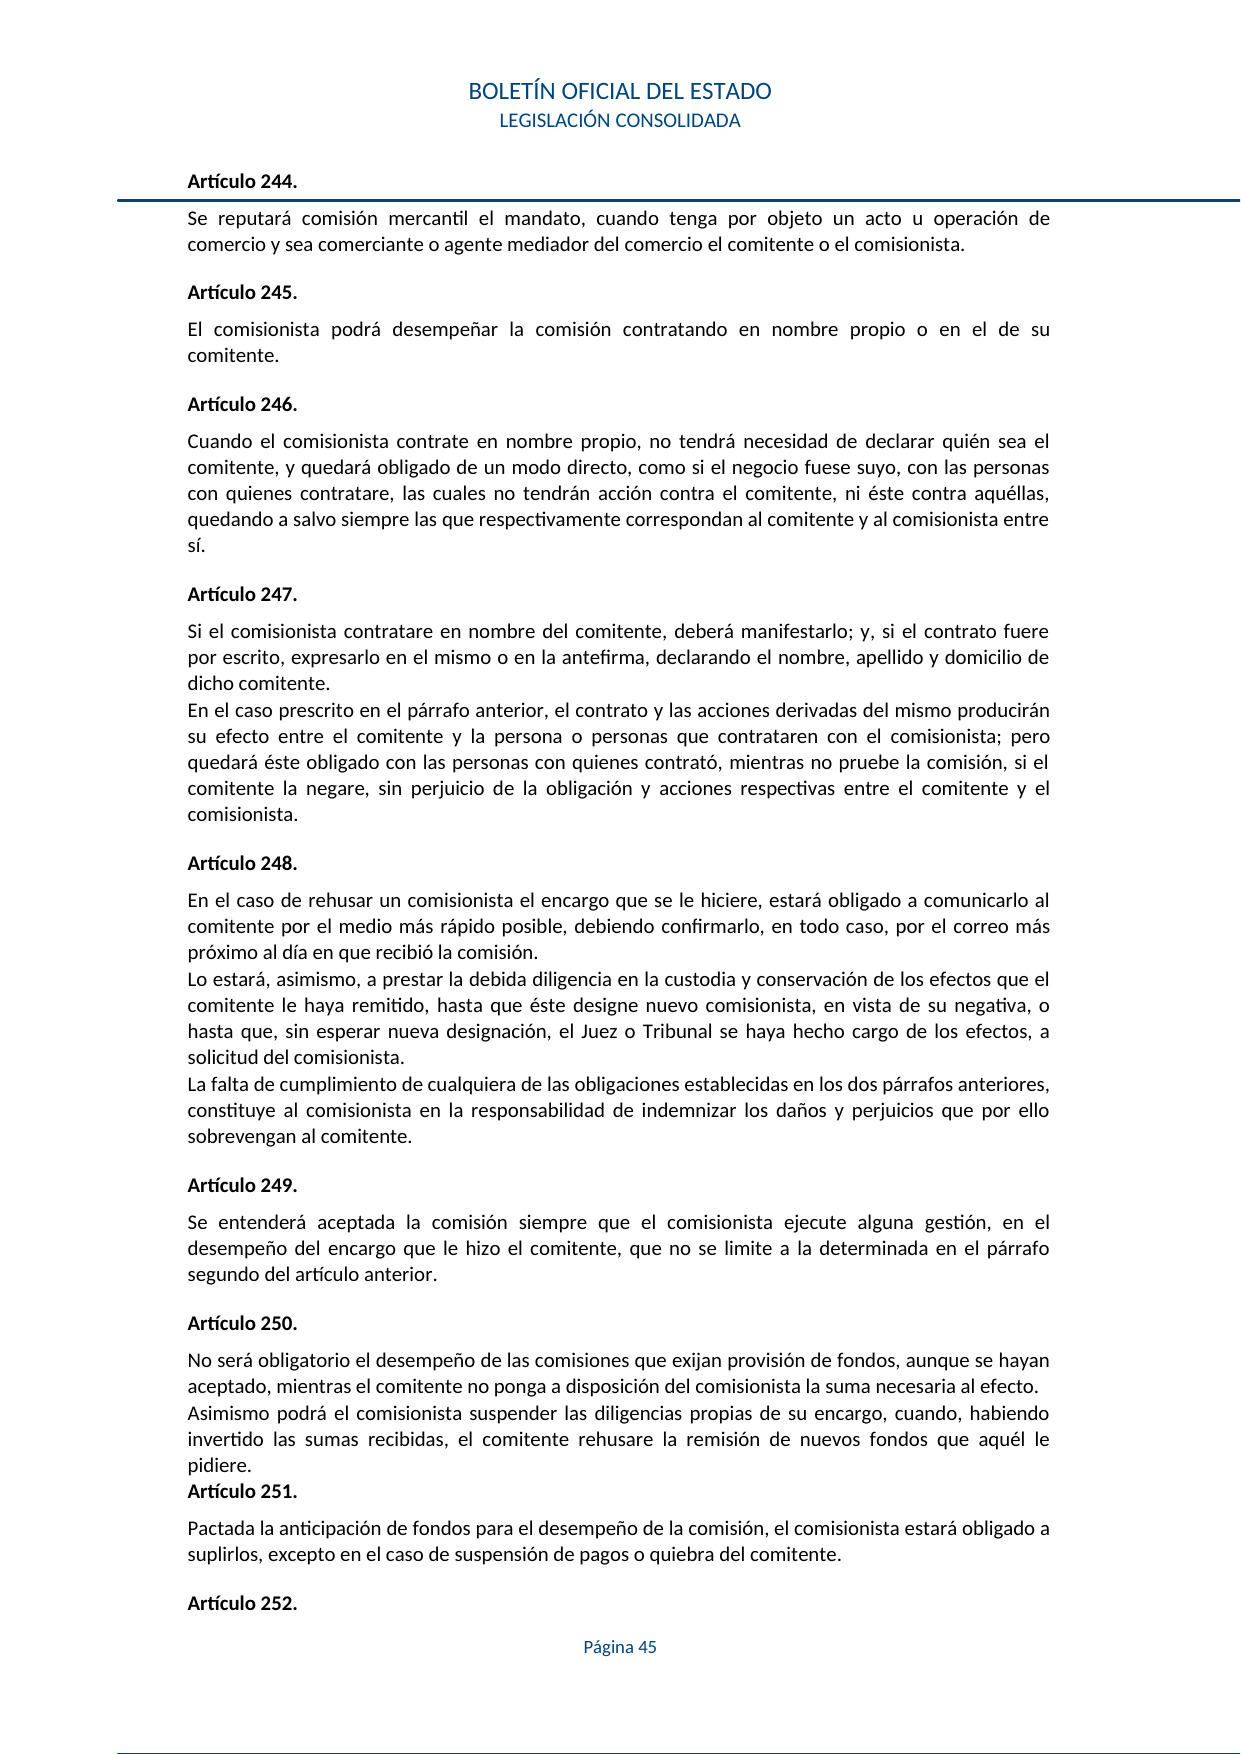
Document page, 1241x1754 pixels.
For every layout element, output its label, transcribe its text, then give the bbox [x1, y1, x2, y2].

text La falta de cumplimiento de cualquiera de las obligaciones establecidas en los dos párrafos anteriores, constituye al comisionista en la responsabilidad de indemnizar los daños y perjuicios que por ello sobrevengan al comitente. [187, 1071, 1051, 1149]
text El comisionista podrá desempeñar la comisión contratando en nombre propio o en el de su comitente. [187, 316, 1051, 368]
text En el caso de rehusar un comisionista el encargo que se le hiciere, estará obligado a comunicarlo al comitente por el medio más rápido posible, debiendo confirmarlo, en todo caso, por el correo más próximo al día en que recibió la comisión. [187, 887, 1051, 965]
text Artículo 252. [187, 1590, 1051, 1616]
text Pactada la anticipación de fondos para el desempeño de la comisión, el comisionista estará obligado a suplirlos, excepto en el caso de suspensión de pagos o quiebra del comitente. [187, 1515, 1051, 1567]
text Artículo 247. [187, 581, 1051, 607]
text En el caso prescrito en el párrafo anterior, el contrato y las acciones derivadas del mismo producirán su efecto entre el comitente y la persona o personas que contrataren con el comisionista; pero quedará éste obligado con las personas con quienes contrató, mientras no pruebe la comisión, si el comitente la negare, sin perjuicio de la obligación y acciones respectivas entre el comitente y el comisionista. [187, 697, 1051, 827]
text Asimismo podrá el comisionista suspender las diligencias propias de su encargo, cuando, habiendo invertido las sumas recibidas, el comitente rehusare la remisión de nuevos fondos que aquél le pidiere. [187, 1400, 1051, 1477]
text Artículo 251. [187, 1479, 1051, 1504]
text Se reputará comisión mercantil el mandato, cuando tenga por objeto un acto u operación de comercio y sea comerciante o agente mediador del comercio el comitente o el comisionista. [187, 205, 1051, 256]
text Artículo 245. [187, 279, 1051, 305]
text No será obligatorio el desempeño de las comisiones que exijan provisión de fondos, aunque se hayan aceptado, mientras el comitente no ponga a disposición del comisionista la suma necesaria al efecto. [187, 1347, 1051, 1398]
text Artículo 248. [187, 850, 1051, 876]
text Artículo 249. [187, 1172, 1051, 1198]
text Si el comisionista contratare en nombre del comitente, deberá manifestarlo; y, si el contrato fuere por escrito, expresarlo en el mismo o en la antefirma, declarando el nombre, apellido y domicilio de dicho comitente. [187, 618, 1051, 696]
text Cuando el comisionista contrate en nombre propio, no tendrá necesidad de declarar quién sea el comitente, y quedará obligado de un modo directo, como si el negocio fuese suyo, con las personas con quienes contratare, las cuales no tendrán acción contra el comitente, ni éste contra aquéllas, quedando a salvo siempre las que respectivamente correspondan al comitente y al comisionista entre sí. [187, 428, 1051, 558]
text Se entenderá aceptada la comisión siempre que el comisionista ejecute alguna gestión, en el desempeño del encargo que le hizo el comitente, que no se limite a la determinada en el párrafo segundo del artículo anterior. [187, 1209, 1051, 1287]
text Artículo 244. [187, 168, 1051, 193]
text Lo estará, asimismo, a prestar la debida diligencia en la custodia y conservación de los efectos que el comitente le haya remitido, hasta que éste designe nuevo comisionista, en vista de su negativa, o hasta que, sin esperar nueva designación, el Juez o Tribunal se haya hecho cargo de los efectos, a solicitud del comisionista. [187, 966, 1051, 1070]
text Artículo 246. [187, 391, 1051, 417]
text Artículo 250. [187, 1310, 1051, 1336]
